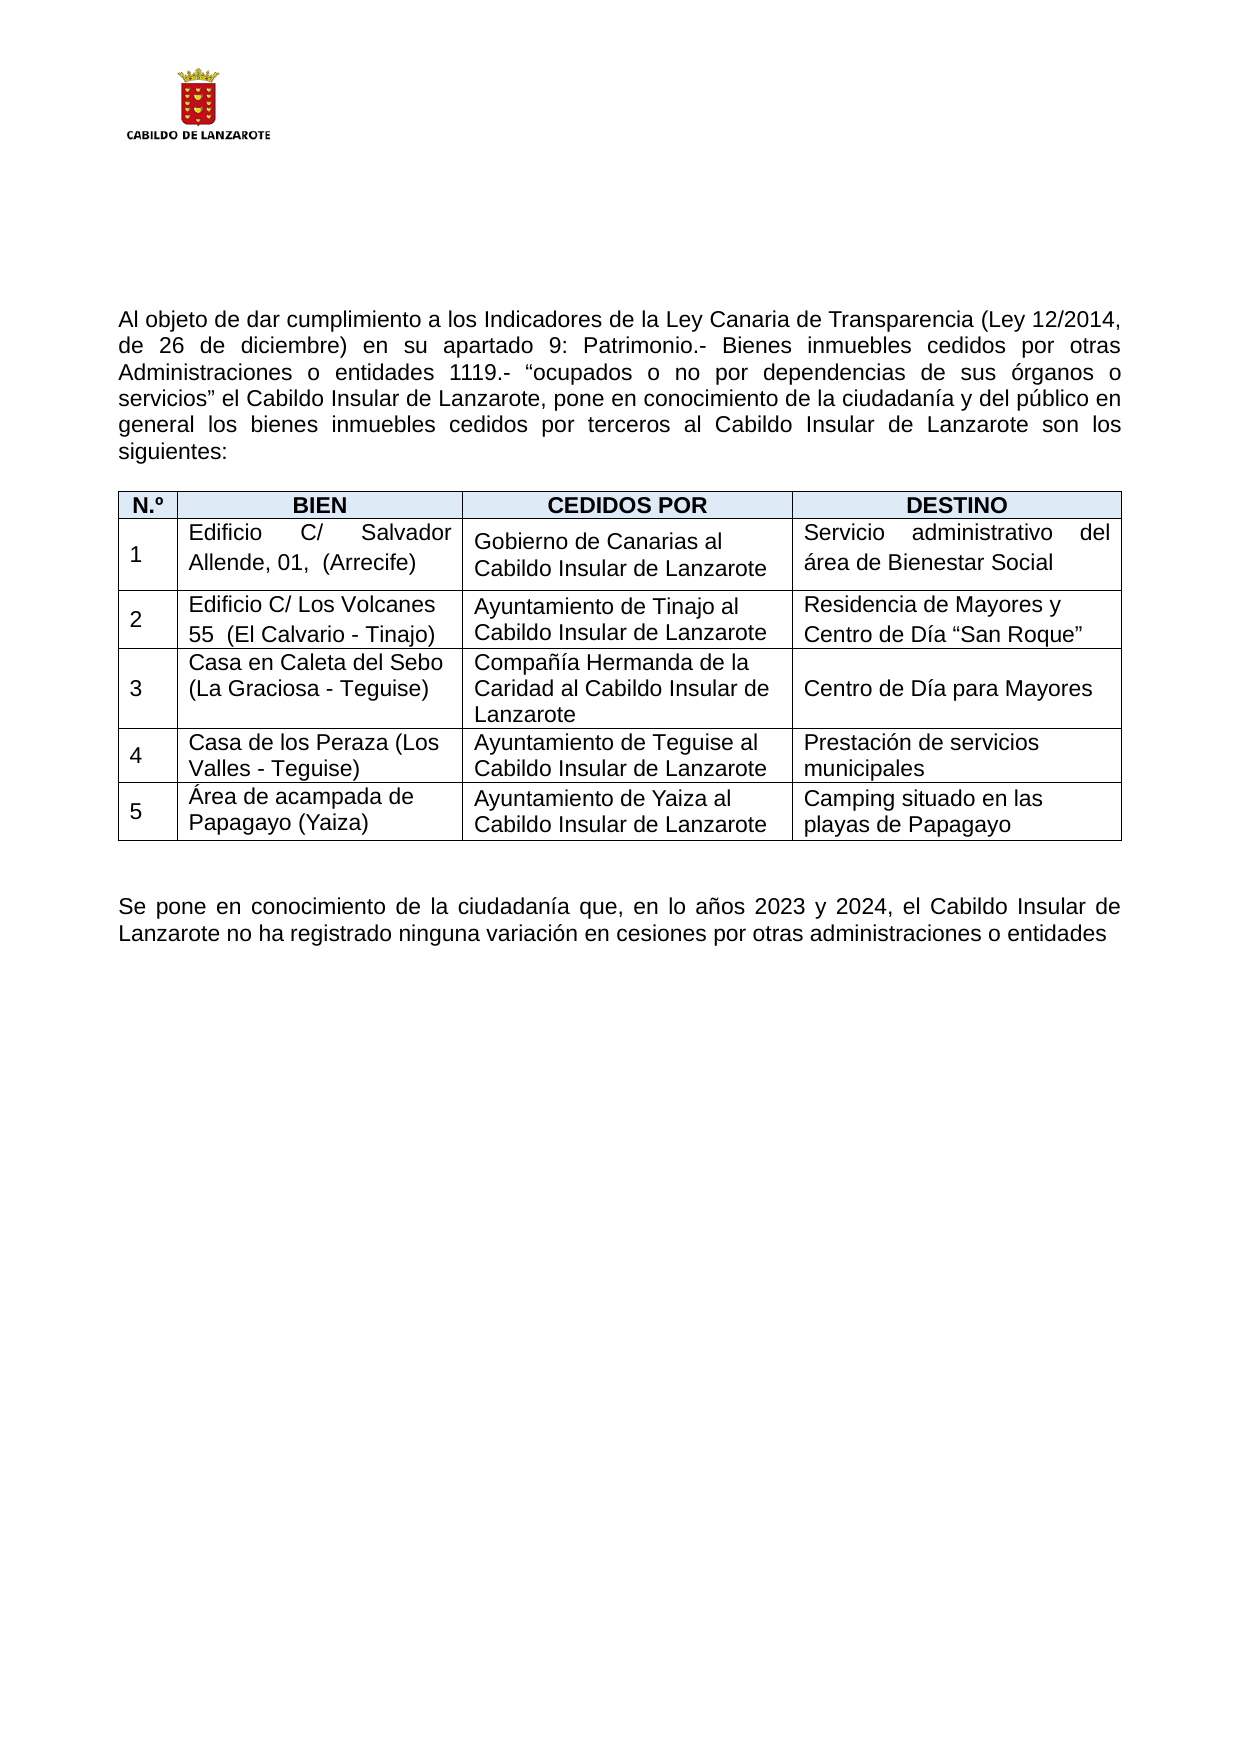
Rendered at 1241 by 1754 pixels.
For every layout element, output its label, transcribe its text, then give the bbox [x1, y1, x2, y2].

table_cell Servicio administrativo del área de Bienestar Social [793, 519, 1121, 590]
text Se pone en conocimiento de la ciudadanía que, en lo años 2023 y 2024, el Cabildo Insular de Lanzarote no ha registrado ninguna variación en cesiones por otras administraciones o entidades [118, 893, 1122, 946]
table_cell Ayuntamiento de Yaiza al Cabildo Insular de Lanzarote [463, 783, 792, 839]
table_cell Edificio C/ Los Volcanes 55 (El Calvario - Tinajo) [178, 591, 462, 648]
table_header BIEN [178, 492, 462, 518]
table_cell 4 [119, 729, 177, 782]
table_cell Centro de Día para Mayores [793, 649, 1121, 728]
table_cell 5 [119, 783, 177, 839]
table_header N.º [119, 492, 177, 518]
table_cell Edificio C/ Salvador Allende, 01, (Arrecife) [178, 519, 462, 590]
table_cell Casa de los Peraza (Los Valles - Teguise) [178, 729, 462, 782]
table_cell Compañía Hermanda de la Caridad al Cabildo Insular de Lanzarote [463, 649, 792, 728]
table_cell Ayuntamiento de Tinajo al Cabildo Insular de Lanzarote [463, 591, 792, 648]
table_cell 1 [119, 519, 177, 590]
table_cell Residencia de Mayores y Centro de Día “San Roque” [793, 591, 1121, 648]
table_header CEDIDOS POR [463, 492, 792, 518]
table_cell Ayuntamiento de Teguise al Cabildo Insular de Lanzarote [463, 729, 792, 782]
table_cell 2 [119, 591, 177, 648]
table_cell Prestación de servicios municipales [793, 729, 1121, 782]
text Al objeto de dar cumplimiento a los Indicadores de la Ley Canaria de Transparencia (Ley 12/2014, de 26 de diciembre) en su apartado 9: Patrimonio.- Bienes inmuebles cedidos por otras Administraciones o entidades 1119.- “ocupados o no por dependencias de sus órganos o servicios” el Cabildo Insular de Lanzarote, pone en conocimiento de la ciudadanía y del público en general los bienes inmuebles cedidos por terceros al Cabildo Insular de Lanzarote son los siguientes: [118, 306, 1122, 464]
table_cell Gobierno de Canarias al Cabildo Insular de Lanzarote [463, 519, 792, 590]
table_header DESTINO [793, 492, 1121, 518]
table_cell 3 [119, 649, 177, 728]
table_cell Casa en Caleta del Sebo (La Graciosa - Teguise) [178, 649, 462, 728]
table_cell Camping situado en las playas de Papagayo [793, 783, 1121, 839]
table_cell Área de acampada de Papagayo (Yaiza) [178, 783, 462, 839]
picture [118, 45, 278, 169]
